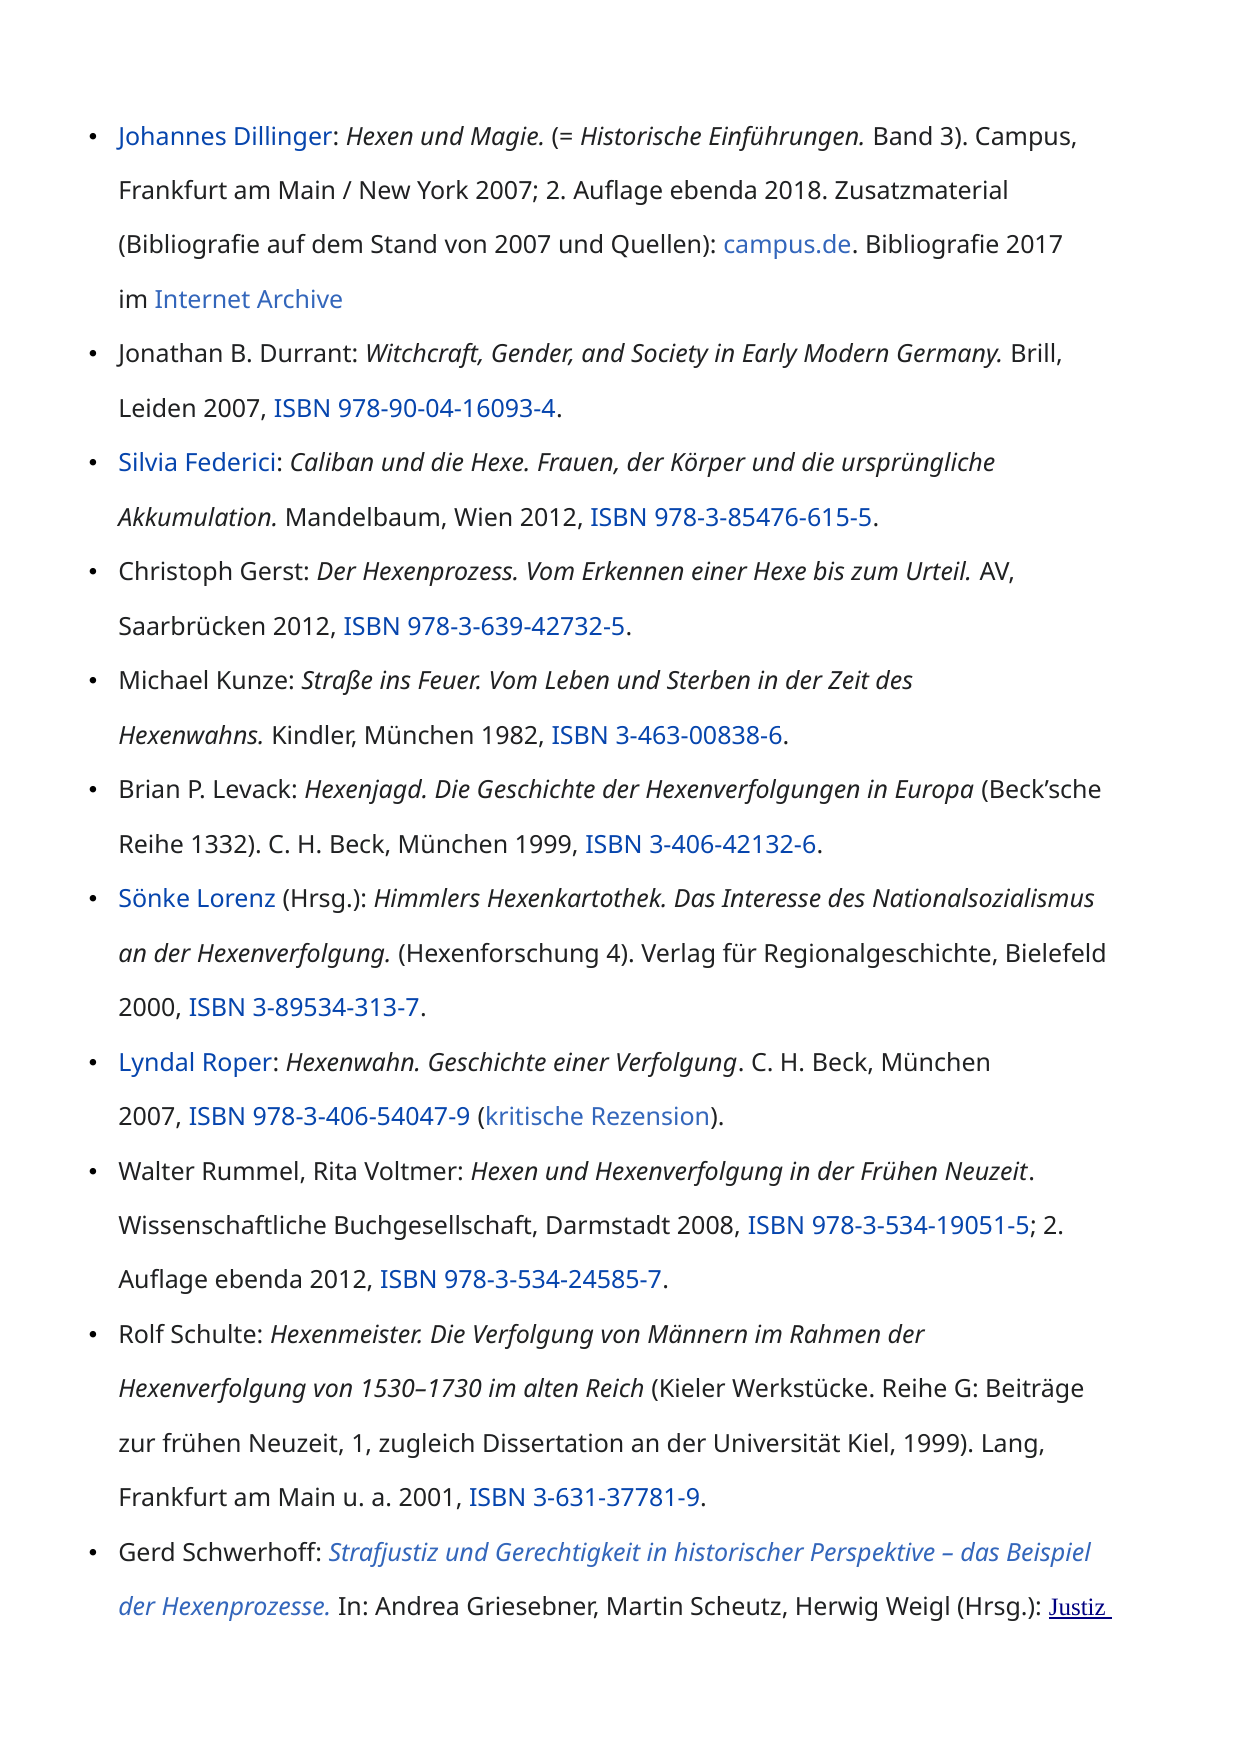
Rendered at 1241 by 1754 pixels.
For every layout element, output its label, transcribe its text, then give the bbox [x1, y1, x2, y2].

list Jonathan B. Durrant: Witchcraft, Gender, and Society in Early Modern Germany. Brill, Leiden 2007, ISBN 978-90-04-16093-4. [118, 336, 1122, 424]
list Gerd Schwerhoff: Strafjustiz und Gerechtigkeit in historischer Perspektive – das Beispiel der Hexenprozesse. In: Andrea Griesebner, Martin Scheutz, Herwig Weigl (Hrsg.): Justiz [118, 1534, 1122, 1623]
list Silvia Federici: Caliban und die Hexe. Frauen, der Körper und die ursprüngliche Akkumulation. Mandelbaum, Wien 2012, ISBN 978-3-85476-615-5. [118, 445, 1122, 533]
list Sönke Lorenz (Hrsg.): Himmlers Hexenkartothek. Das Interesse des Nationalsozialismus an der Hexenverfolgung. (Hexenforschung 4). Verlag für Regionalgeschichte, Bielefeld 2000, ISBN 3-89534-313-7. [118, 881, 1122, 1024]
list Brian P. Levack: Hexenjagd. Die Geschichte der Hexenverfolgungen in Europa (Beck’sche Reihe 1332). C. H. Beck, München 1999, ISBN 3-406-42132-6. [118, 772, 1122, 860]
list Christoph Gerst: Der Hexenprozess. Vom Erkennen einer Hexe bis zum Urteil. AV, Saarbrücken 2012, ISBN 978-3-639-42732-5. [118, 554, 1122, 642]
list Johannes Dillinger: Hexen und Magie. (= Historische Einführungen. Band 3). Campus, Frankfurt am Main / New York 2007; 2. Auflage ebenda 2018. Zusatzmaterial (Bibliografie auf dem Stand von 2007 und Quellen): campus.de. Bibliografie 2017 im Internet Archive [118, 118, 1122, 316]
list Lyndal Roper: Hexenwahn. Geschichte einer Verfolgung. C. H. Beck, München 2007, ISBN 978-3-406-54047-9 (kritische Rezension). [118, 1044, 1122, 1133]
list Walter Rummel, Rita Voltmer: Hexen und Hexenverfolgung in der Frühen Neuzeit. Wissenschaftliche Buchgesellschaft, Darmstadt 2008, ISBN 978-3-534-19051-5; 2. Auflage ebenda 2012, ISBN 978-3-534-24585-7. [118, 1153, 1122, 1296]
list Rolf Schulte: Hexenmeister. Die Verfolgung von Männern im Rahmen der Hexenverfolgung von 1530–1730 im alten Reich (Kieler Werkstücke. Reihe G: Beiträge zur frühen Neuzeit, 1, zugleich Dissertation an der Universität Kiel, 1999). Lang, Frankfurt am Main u. a. 2001, ISBN 3-631-37781-9. [118, 1317, 1122, 1514]
list Michael Kunze: Straße ins Feuer. Vom Leben und Sterben in der Zeit des Hexenwahns. Kindler, München 1982, ISBN 3-463-00838-6. [118, 663, 1122, 751]
